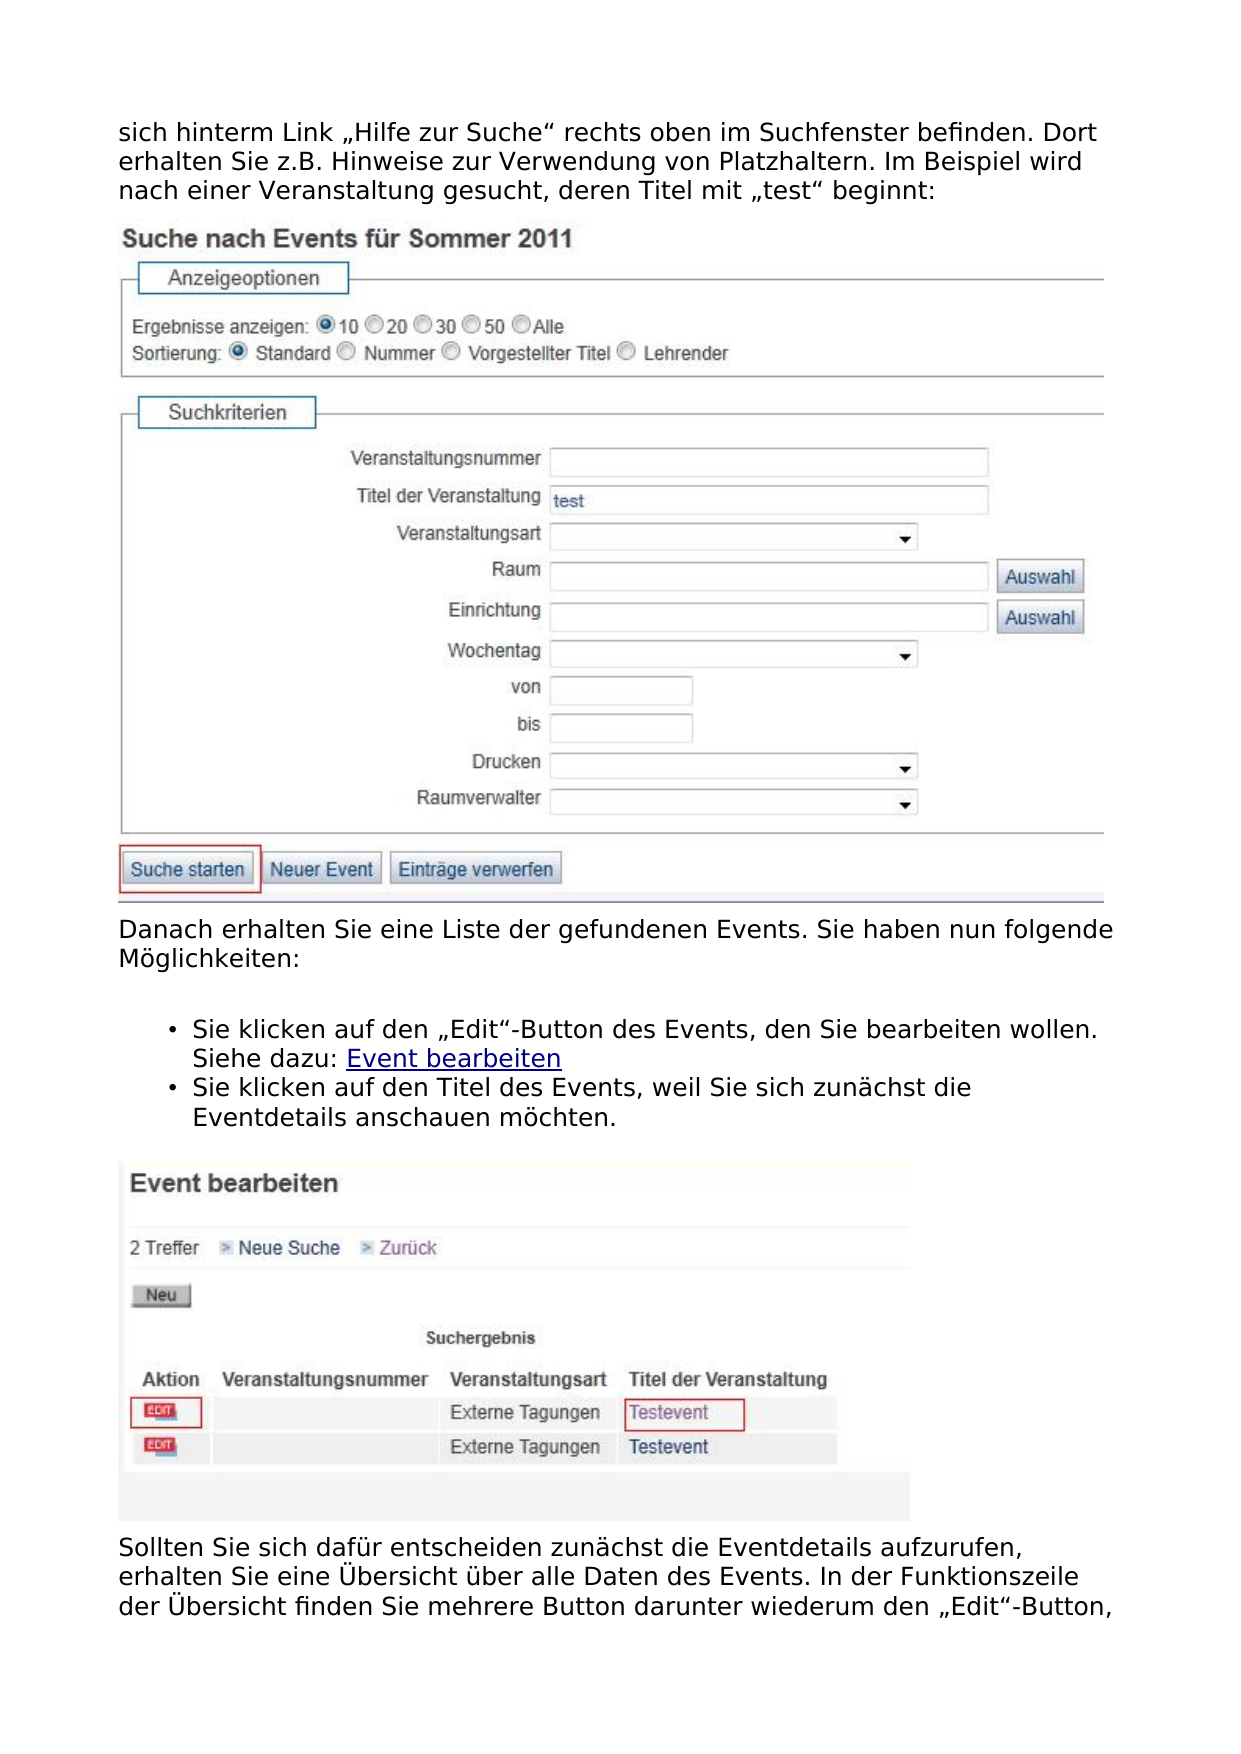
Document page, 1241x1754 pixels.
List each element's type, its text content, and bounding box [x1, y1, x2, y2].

text Danach erhalten Sie eine Liste der gefundenen Events. Sie haben nun folgende Möglichkeiten: [118, 915, 1122, 973]
picture [118, 218, 1104, 903]
list Sie klicken auf den Titel des Events, weil Sie sich zunächst die Eventdetails anschauen möchten. [177, 1074, 1122, 1132]
picture [118, 1161, 911, 1521]
list Sie klicken auf den „Edit“-Button des Events, den Sie bearbeiten wollen. Siehe dazu: Event bearbeiten [177, 1015, 1122, 1074]
text sich hinterm Link „Hilfe zur Suche“ rechts oben im Suchfenster befinden. Dort erhalten Sie z.B. Hinweise zur Verwendung von Platzhaltern. Im Beispiel wird nach einer Veranstaltung gesucht, deren Titel mit „test“ beginnt: [118, 118, 1122, 206]
text Sollten Sie sich dafür entscheiden zunächst die Eventdetails aufzurufen, erhalten Sie eine Übersicht über alle Daten des Events. In der Funktionszeile der Übersicht finden Sie mehrere Button darunter wiederum den „Edit“-Button, [118, 1533, 1122, 1621]
